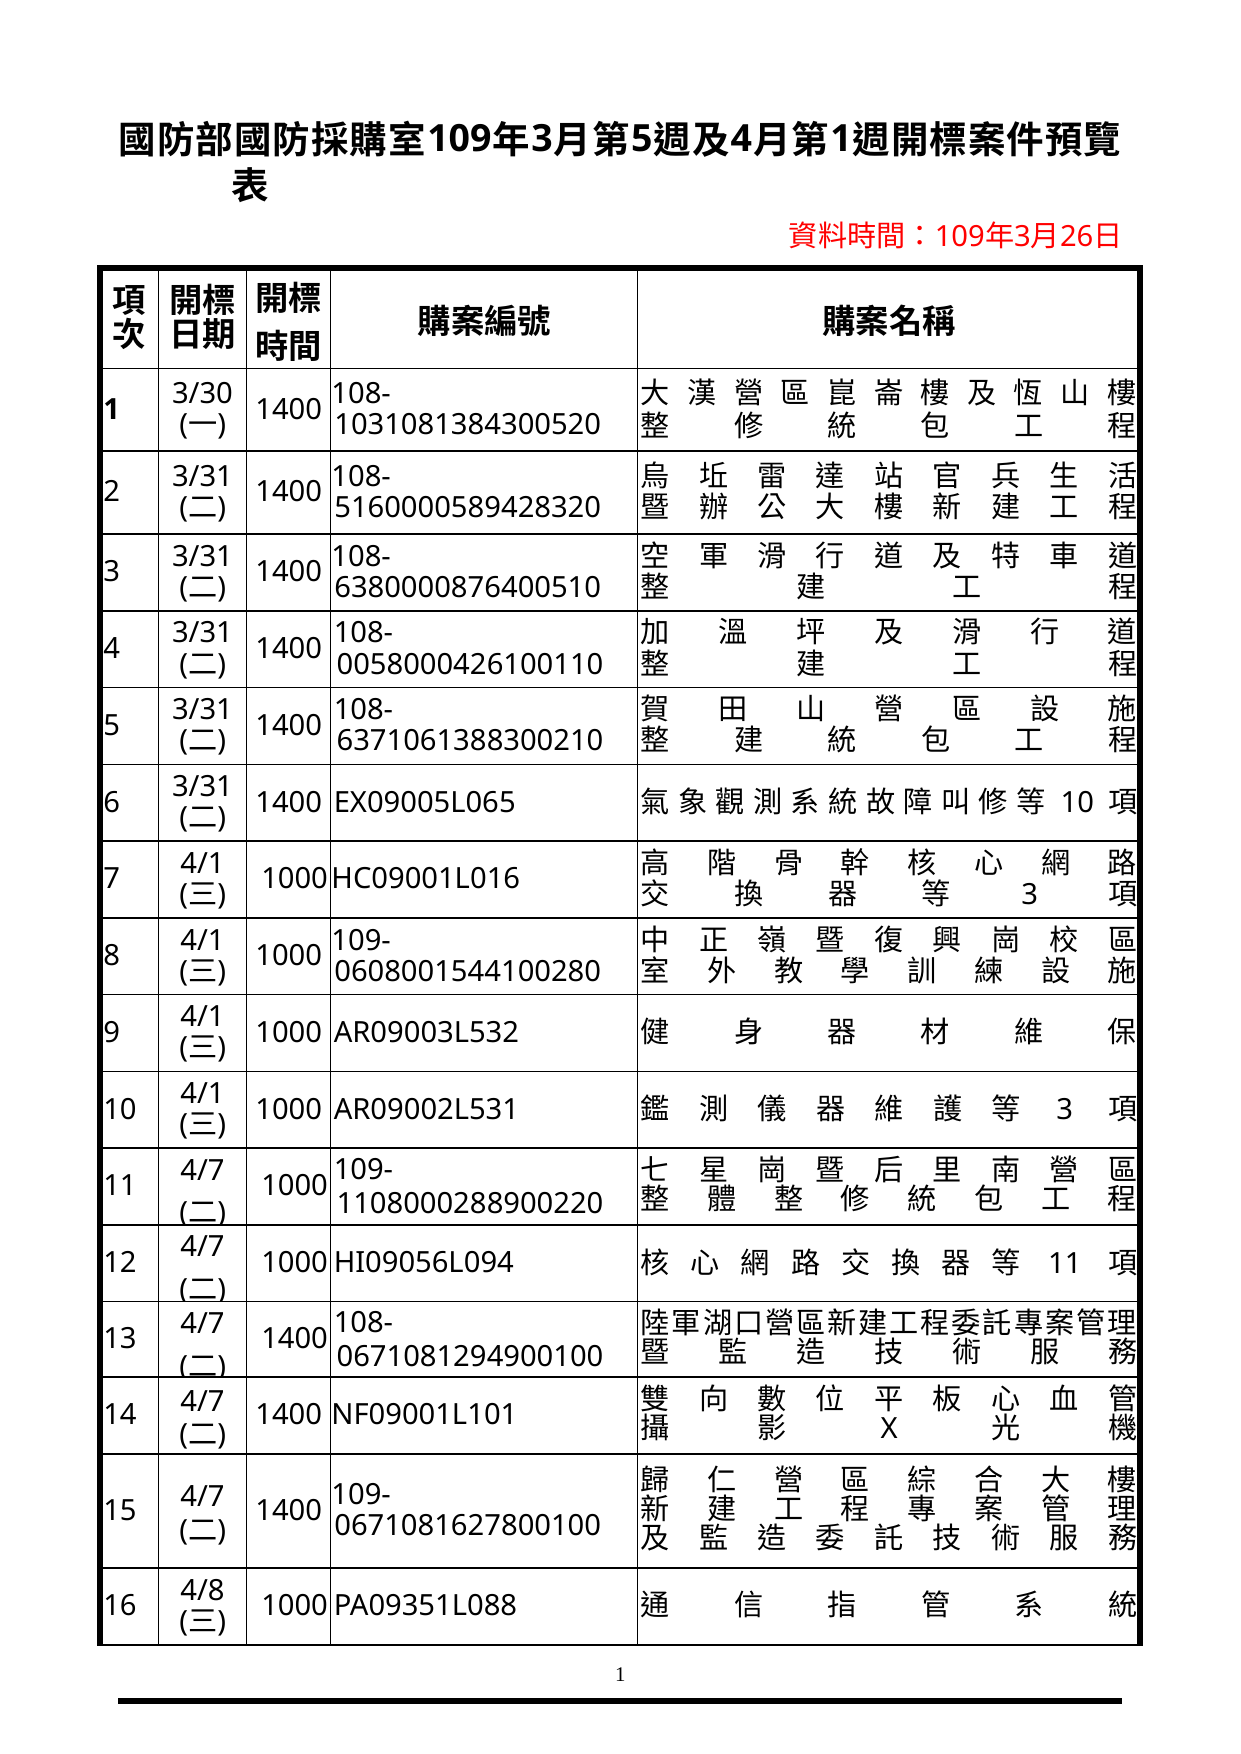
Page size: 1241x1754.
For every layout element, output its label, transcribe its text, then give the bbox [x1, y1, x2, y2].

table_cell 109-0608001544100280 [331, 919, 637, 994]
table_cell 4/1 (三) [159, 1072, 246, 1147]
table_header 購案編號 [331, 271, 637, 368]
table_cell [103, 765, 158, 840]
table_cell 七星崗暨后里南營區 整體整修統包工程 [638, 1149, 1137, 1224]
table_cell 高階骨幹核心網路 交換器等3項 [638, 842, 1137, 917]
table_cell 108-0058000426100110 [331, 612, 637, 687]
table_cell AR09003L532 [331, 995, 637, 1071]
table_cell 4/1 (三) [159, 919, 246, 994]
table_cell 108-0671081294900100 [331, 1302, 637, 1376]
table_cell 中正嶺暨復興崗校區 室外教學訓練設施 [638, 919, 1137, 994]
table_cell 108-6380000876400510 [331, 535, 637, 610]
table_cell [103, 452, 158, 533]
table_cell [103, 1302, 158, 1376]
table_cell 1400 [247, 369, 330, 450]
table_cell 1400 [247, 765, 330, 840]
table_cell 3/31 (二) [159, 452, 246, 533]
table_cell 1400 [247, 535, 330, 610]
table_cell [103, 535, 158, 610]
table_cell 3/30 (一) [159, 369, 246, 450]
table_cell 加溫坪及滑行道 整建工程 [638, 612, 1137, 687]
table_cell [103, 1072, 158, 1147]
table_cell 1000 [247, 1569, 330, 1644]
table_cell [103, 1378, 158, 1453]
table_cell 4/1 (三) [159, 995, 246, 1071]
table_cell [103, 688, 158, 763]
table_cell 健身器材維保 [638, 995, 1137, 1071]
table_cell 108-1031081384300520 [331, 369, 637, 450]
table_cell AR09002L531 [331, 1072, 637, 1147]
table_cell [103, 1569, 158, 1644]
table_cell [103, 842, 158, 917]
table_cell 1400 [247, 1455, 330, 1567]
table_cell [103, 369, 158, 450]
table_cell 1000 [247, 919, 330, 994]
table_cell 賀田山營區設施 整建統包工程 [638, 688, 1137, 763]
table_cell [103, 1455, 158, 1567]
table_cell 4/7 (二) [159, 1226, 246, 1301]
table_cell [103, 1149, 158, 1224]
table_cell 1000 [247, 995, 330, 1071]
table_cell EX09005L065 [331, 765, 637, 840]
table_cell 3/31 (二) [159, 688, 246, 763]
table_cell 109-1108000288900220 [331, 1149, 637, 1224]
table_cell 1000 [247, 1072, 330, 1147]
table_cell 1400 [247, 452, 330, 533]
table_cell 1400 [247, 1378, 330, 1453]
table_cell 3/31 (二) [159, 765, 246, 840]
table_cell 1000 [247, 842, 330, 917]
table_cell 1000 [247, 1149, 330, 1224]
table_header 開標時間 [247, 271, 330, 368]
table_cell 鑑測儀器維護等3項 [638, 1072, 1137, 1147]
table_cell 大漢營區崑崙樓及恆山樓 整修統包工程 [638, 369, 1137, 450]
table_cell NF09001L101 [331, 1378, 637, 1453]
table_cell 1000 [247, 1226, 330, 1301]
table_header 開標日期 [159, 271, 246, 368]
table_cell [103, 919, 158, 994]
table_cell 烏坵雷達站官兵生活 暨辦公大樓新建工程 [638, 452, 1137, 533]
text 國防部國防採購室109年3月第5週及4月第1週開標案件預覽表 [118, 113, 1122, 209]
table_cell 陸軍湖口營區新建工程委託專案管理 暨監造技術服務 [638, 1302, 1137, 1376]
table_cell 1400 [247, 1302, 330, 1376]
table_cell HI09056L094 [331, 1226, 637, 1301]
table_cell 108-6371061388300210 [331, 688, 637, 763]
table_cell 3/31 (二) [159, 535, 246, 610]
table_cell 4/7 (二) [159, 1455, 246, 1567]
table_cell [103, 995, 158, 1071]
table_cell 核心網路交換器等11項 [638, 1226, 1137, 1301]
table_cell PA09351L088 [331, 1569, 637, 1644]
table_cell 4/7 (二) [159, 1149, 246, 1224]
table_cell 雙向數位平板心血管 攝影X光機 [638, 1378, 1137, 1453]
table_cell 空軍滑行道及特車道 整建工程 [638, 535, 1137, 610]
table_cell 氣象觀測系統故障叫修等10項 [638, 765, 1137, 840]
text 資料時間：109年3月26日 [157, 221, 1122, 252]
table_cell 歸仁營區綜合大樓 新建工程專案管理 及監造委託技術服務 [638, 1455, 1137, 1567]
table_cell 4/1 (三) [159, 842, 246, 917]
table_header 項次 [103, 271, 158, 368]
table_cell [103, 1226, 158, 1301]
table_header 購案名稱 [638, 271, 1137, 368]
table_cell 4/7 (二) [159, 1302, 246, 1376]
table_cell HC09001L016 [331, 842, 637, 917]
table_cell 1400 [247, 612, 330, 687]
table_cell 108-5160000589428320 [331, 452, 637, 533]
table_cell [103, 612, 158, 687]
table_cell 3/31 (二) [159, 612, 246, 687]
table_cell 4/8 (三) [159, 1569, 246, 1644]
table_cell 109-0671081627800100 [331, 1455, 637, 1567]
table_cell 4/7 (二) [159, 1378, 246, 1453]
table_cell 1400 [247, 688, 330, 763]
table_cell 通信指管系統 [638, 1569, 1137, 1644]
